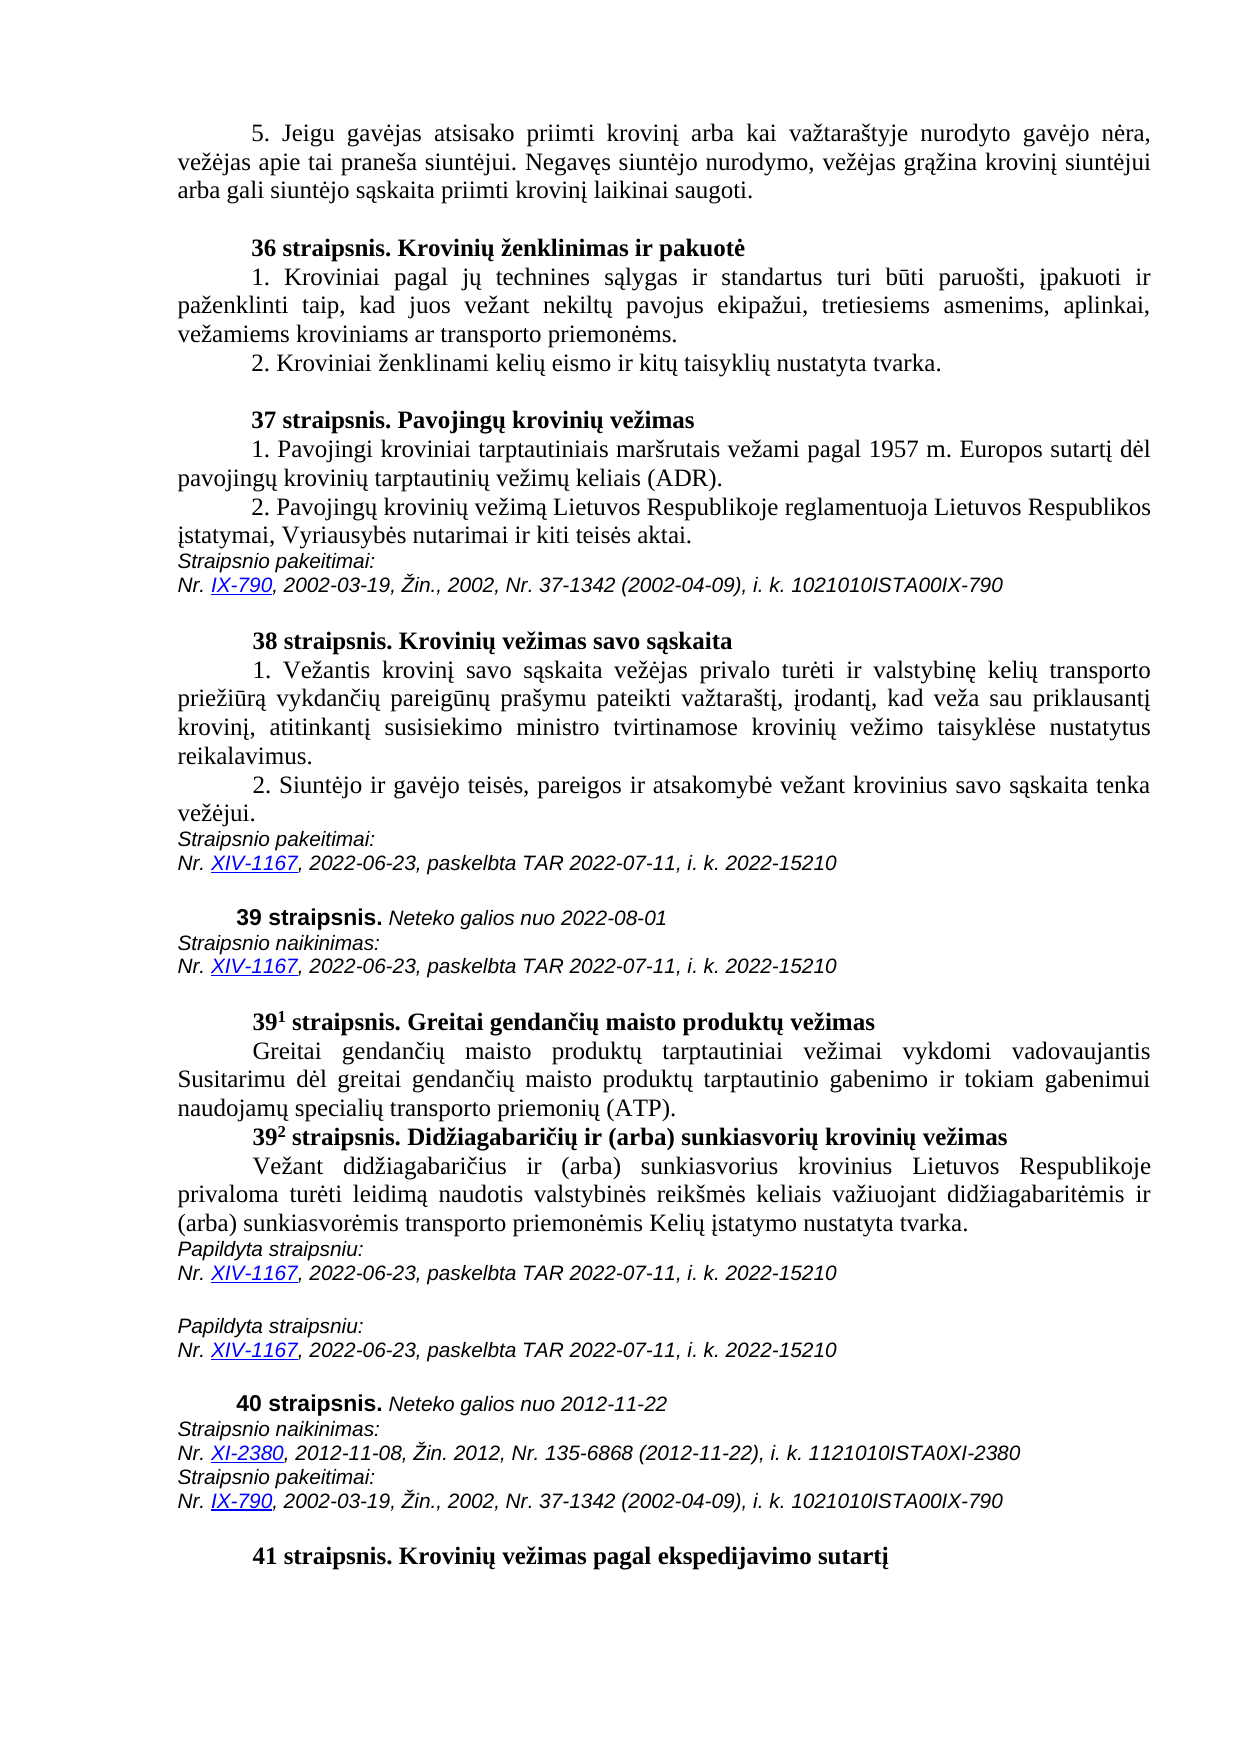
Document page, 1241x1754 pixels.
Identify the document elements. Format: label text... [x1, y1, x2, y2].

text Nr. XIV-1167, 2022-06-23, paskelbta TAR 2022-07-11, i. k. 2022-15210 [177, 851, 1152, 875]
text 1. Vežantis krovinį savo sąskaita vežėjas privalo turėti ir valstybinę kelių transporto priežiūrą vykdančių pareigūnų prašymu pateikti važtaraštį, įrodantį, kad veža sau priklausantį krovinį, atitinkantį susisiekimo ministro tvirtinamose krovinių vežimo taisyklėse nustatytus reikalavimus. [177, 655, 1152, 770]
text 38 straipsnis. Krovinių vežimas savo sąskaita [177, 626, 1152, 655]
text Nr. XIV-1167, 2022-06-23, paskelbta TAR 2022-07-11, i. k. 2022-15210 [177, 1338, 1152, 1362]
text Vežant didžiagabaričius ir (arba) sunkiasvorius krovinius Lietuvos Respublikoje privaloma turėti leidimą naudotis valstybinės reikšmės keliais važiuojant didžiagabaritėmis ir (arba) sunkiasvorėmis transporto priemonėmis Kelių įstatymo nustatyta tvarka. [177, 1151, 1152, 1237]
text Straipsnio naikinimas: [177, 1417, 1152, 1441]
text 2. Pavojingų krovinių vežimą Lietuvos Respublikoje reglamentuoja Lietuvos Respublikos įstatymai, Vyriausybės nutarimai ir kiti teisės aktai. [177, 492, 1152, 549]
text Nr. IX-790, 2002-03-19, Žin., 2002, Nr. 37-1342 (2002-04-09), i. k. 1021010ISTA00IX-790 [177, 1488, 1152, 1512]
text Straipsnio pakeitimai: [177, 827, 1152, 851]
text Greitai gendančių maisto produktų tarptautiniai vežimai vykdomi vadovaujantis Susitarimu dėl greitai gendančių maisto produktų tarptautinio gabenimo ir tokiam gabenimui naudojamų specialių transporto priemonių (ATP). [177, 1036, 1152, 1122]
text 1. Pavojingi kroviniai tarptautiniais maršrutais vežami pagal 1957 m. Europos sutartį dėl pavojingų krovinių tarptautinių vežimų keliais (ADR). [177, 434, 1152, 492]
text Straipsnio pakeitimai: [177, 549, 1152, 573]
text 41 straipsnis. Krovinių vežimas pagal ekspedijavimo sutartį [177, 1541, 1152, 1570]
text 40 straipsnis. Neteko galios nuo 2012-11-22 [177, 1390, 1152, 1417]
text 37 straipsnis. Pavojingų krovinių vežimas [177, 406, 1152, 434]
text 391 straipsnis. Greitai gendančių maisto produktų vežimas [177, 1007, 1152, 1036]
text Nr. XIV-1167, 2022-06-23, paskelbta TAR 2022-07-11, i. k. 2022-15210 [177, 954, 1152, 978]
text Papildyta straipsniu: [177, 1237, 1152, 1261]
text 1. Kroviniai pagal jų technines sąlygas ir standartus turi būti paruošti, įpakuoti ir paženklinti taip, kad juos vežant nekiltų pavojus ekipažui, tretiesiems asmenims, aplinkai, vežamiems kroviniams ar transporto priemonėms. [177, 262, 1152, 348]
text 39 straipsnis. Neteko galios nuo 2022-08-01 [177, 904, 1152, 930]
text Papildyta straipsniu: [177, 1314, 1152, 1338]
text Nr. XI-2380, 2012-11-08, Žin. 2012, Nr. 135-6868 (2012-11-22), i. k. 1121010ISTA0XI-2380 [177, 1441, 1152, 1464]
text 2. Kroviniai ženklinami kelių eismo ir kitų taisyklių nustatyta tvarka. [177, 348, 1152, 377]
text Straipsnio pakeitimai: [177, 1464, 1152, 1488]
text Nr. IX-790, 2002-03-19, Žin., 2002, Nr. 37-1342 (2002-04-09), i. k. 1021010ISTA00IX-790 [177, 573, 1152, 597]
text 2. Siuntėjo ir gavėjo teisės, pareigos ir atsakomybė vežant krovinius savo sąskaita tenka vežėjui. [177, 770, 1152, 827]
text 5. Jeigu gavėjas atsisako priimti krovinį arba kai važtaraštyje nurodyto gavėjo nėra, vežėjas apie tai praneša siuntėjui. Negavęs siuntėjo nurodymo, vežėjas grąžina krovinį siuntėjui arba gali siuntėjo sąskaita priimti krovinį laikinai saugoti. [177, 118, 1152, 204]
text 392 straipsnis. Didžiagabaričių ir (arba) sunkiasvorių krovinių vežimas [177, 1122, 1152, 1151]
text 36 straipsnis. Krovinių ženklinimas ir pakuotė [177, 233, 1152, 262]
text Nr. XIV-1167, 2022-06-23, paskelbta TAR 2022-07-11, i. k. 2022-15210 [177, 1261, 1152, 1285]
text Straipsnio naikinimas: [177, 930, 1152, 954]
